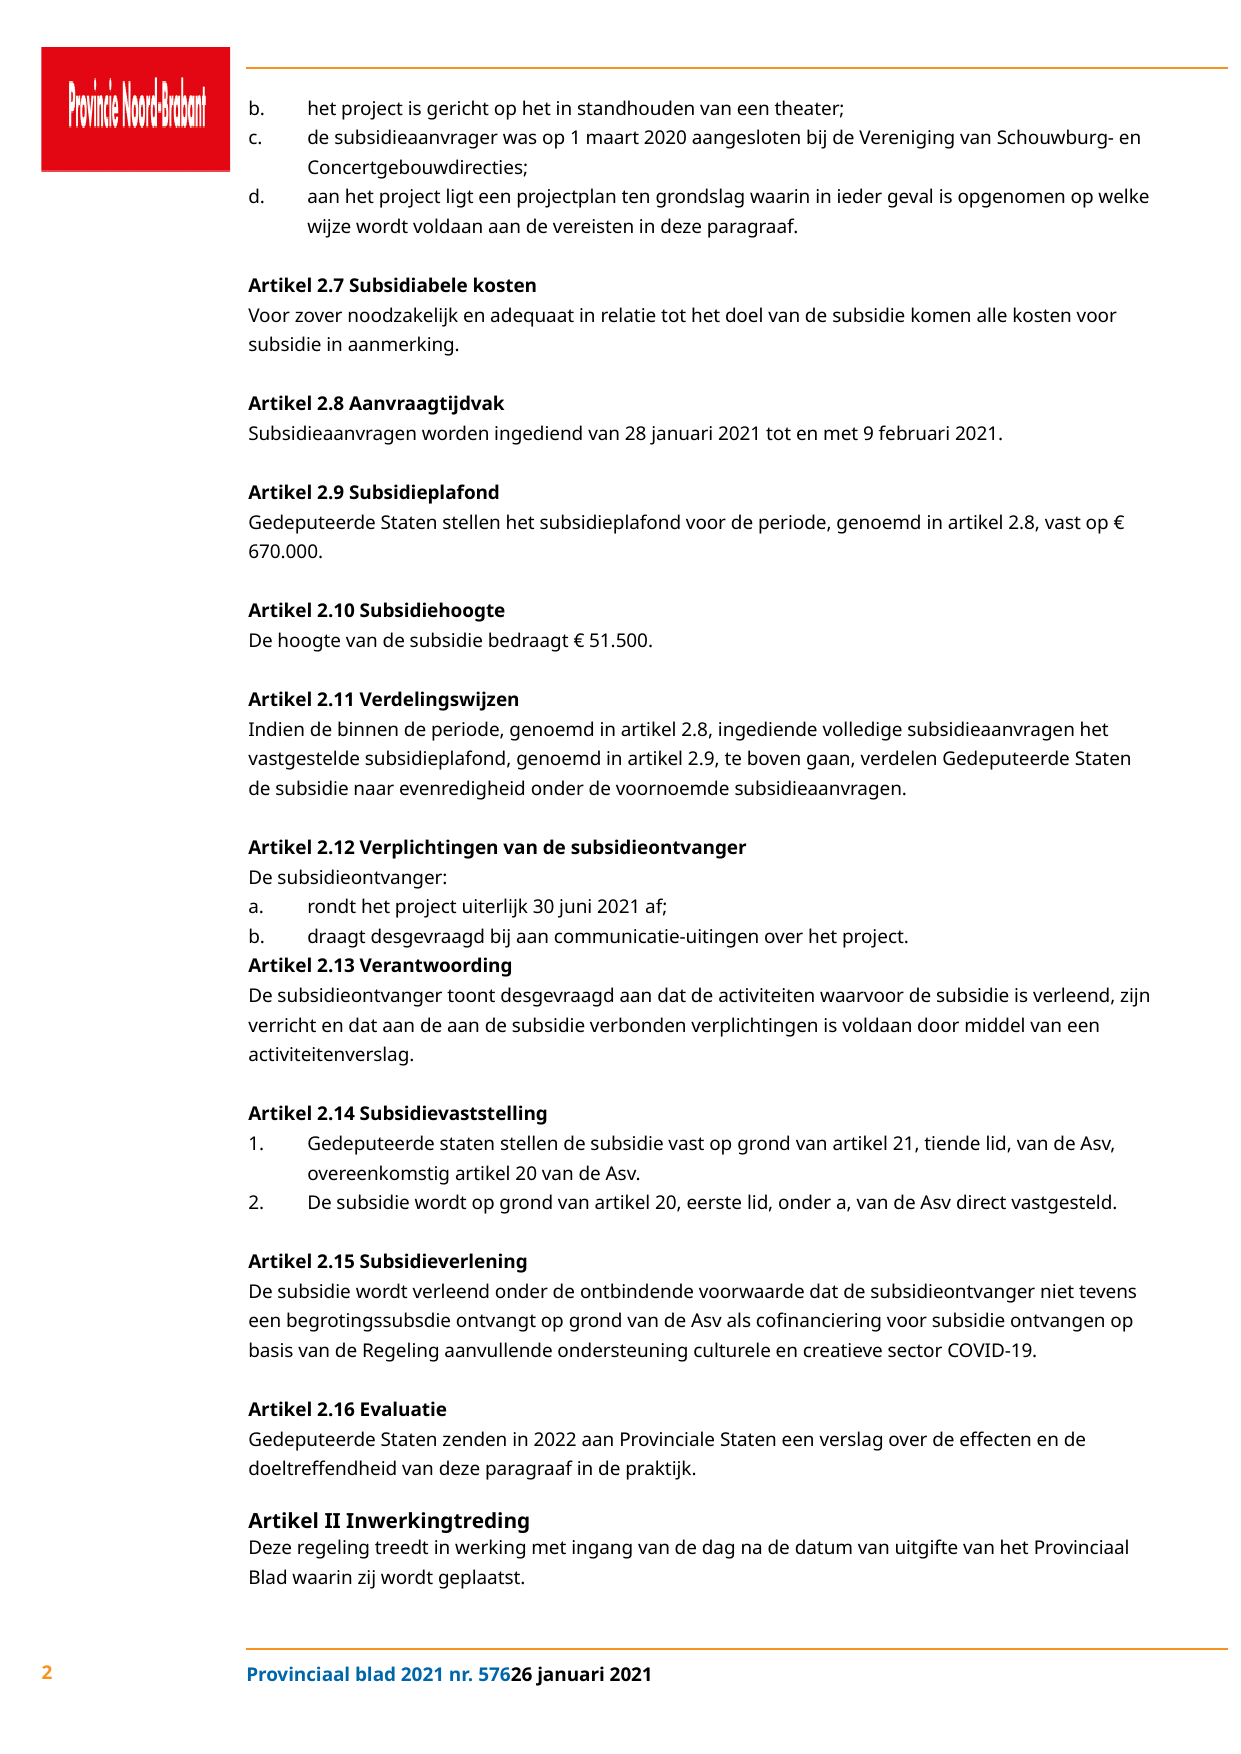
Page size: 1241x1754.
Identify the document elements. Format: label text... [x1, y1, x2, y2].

list het project is gericht op het in standhouden van een theater; [248, 95, 1152, 121]
text Indien de binnen de periode, genoemd in artikel 2.8, ingediende volledige subsidieaanvragen het vastgestelde subsidieplafond, genoemd in artikel 2.9, te boven gaan, verdelen Gedeputeerde Staten de subsidie naar evenredigheid onder de voornoemde subsidieaanvragen. [248, 716, 1152, 801]
text Artikel 2.8 Aanvraagtijdvak [248, 391, 1152, 416]
list De subsidie wordt op grond van artikel 20, eerste lid, onder a, van de Asv direct vastgesteld. [248, 1189, 1152, 1215]
text De subsidieontvanger: [248, 864, 1152, 890]
text De subsidie wordt verleend onder de ontbindende voorwaarde dat de subsidieontvanger niet tevens een begrotingssubsdie ontvangt op grond van de Asv als cofinanciering voor subsidie ontvangen op basis van de Regeling aanvullende ondersteuning culturele en creatieve sector COVID-19. [248, 1278, 1152, 1363]
list de subsidieaanvrager was op 1 maart 2020 aangesloten bij de Vereniging van Schouwburg- en Concertgebouwdirecties; [248, 124, 1152, 180]
text Subsidieaanvragen worden ingediend van 28 januari 2021 tot en met 9 februari 2021. [248, 420, 1152, 446]
picture [41, 47, 231, 172]
text De subsidieontvanger toont desgevraagd aan dat de activiteiten waarvoor de subsidie is verleend, zijn verricht en dat aan de aan de subsidie verbonden verplichtingen is voldaan door middel van een activiteitenverslag. [248, 982, 1152, 1067]
text Artikel II Inwerkingtreding [248, 1506, 1152, 1534]
text Artikel 2.9 Subsidieplafond [248, 479, 1152, 505]
list aan het project ligt een projectplan ten grondslag waarin in ieder geval is opgenomen op welke wijze wordt voldaan aan de vereisten in deze paragraaf. [248, 183, 1152, 239]
list Gedeputeerde staten stellen de subsidie vast op grond van artikel 21, tiende lid, van de Asv, overeenkomstig artikel 20 van de Asv. [248, 1130, 1152, 1186]
text Gedeputeerde Staten stellen het subsidieplafond voor de periode, genoemd in artikel 2.8, vast op € 670.000. [248, 509, 1152, 564]
text Artikel 2.14 Subsidievaststelling [248, 1101, 1152, 1126]
list draagt desgevraagd bij aan communicatie-uitingen over het project. [248, 923, 1152, 949]
text Voor zover noodzakelijk en adequaat in relatie tot het doel van de subsidie komen alle kosten voor subsidie in aanmerking. [248, 302, 1152, 357]
text Artikel 2.12 Verplichtingen van de subsidieontvanger [248, 834, 1152, 860]
text De hoogte van de subsidie bedraagt € 51.500. [248, 627, 1152, 653]
text Artikel 2.16 Evaluatie [248, 1396, 1152, 1422]
text Artikel 2.13 Verantwoording [248, 953, 1152, 978]
list rondt het project uiterlijk 30 juni 2021 af; [248, 893, 1152, 919]
text Artikel 2.15 Subsidieverlening [248, 1248, 1152, 1274]
text Deze regeling treedt in werking met ingang van de dag na de datum van uitgifte van het Provinciaal Blad waarin zij wordt geplaatst. [248, 1534, 1152, 1590]
text Artikel 2.11 Verdelingswijzen [248, 686, 1152, 712]
text Artikel 2.10 Subsidiehoogte [248, 598, 1152, 623]
text Gedeputeerde Staten zenden in 2022 aan Provinciale Staten een verslag over de effecten en de doeltreffendheid van deze paragraaf in de praktijk. [248, 1426, 1152, 1481]
text Artikel 2.7 Subsidiabele kosten [248, 272, 1152, 298]
